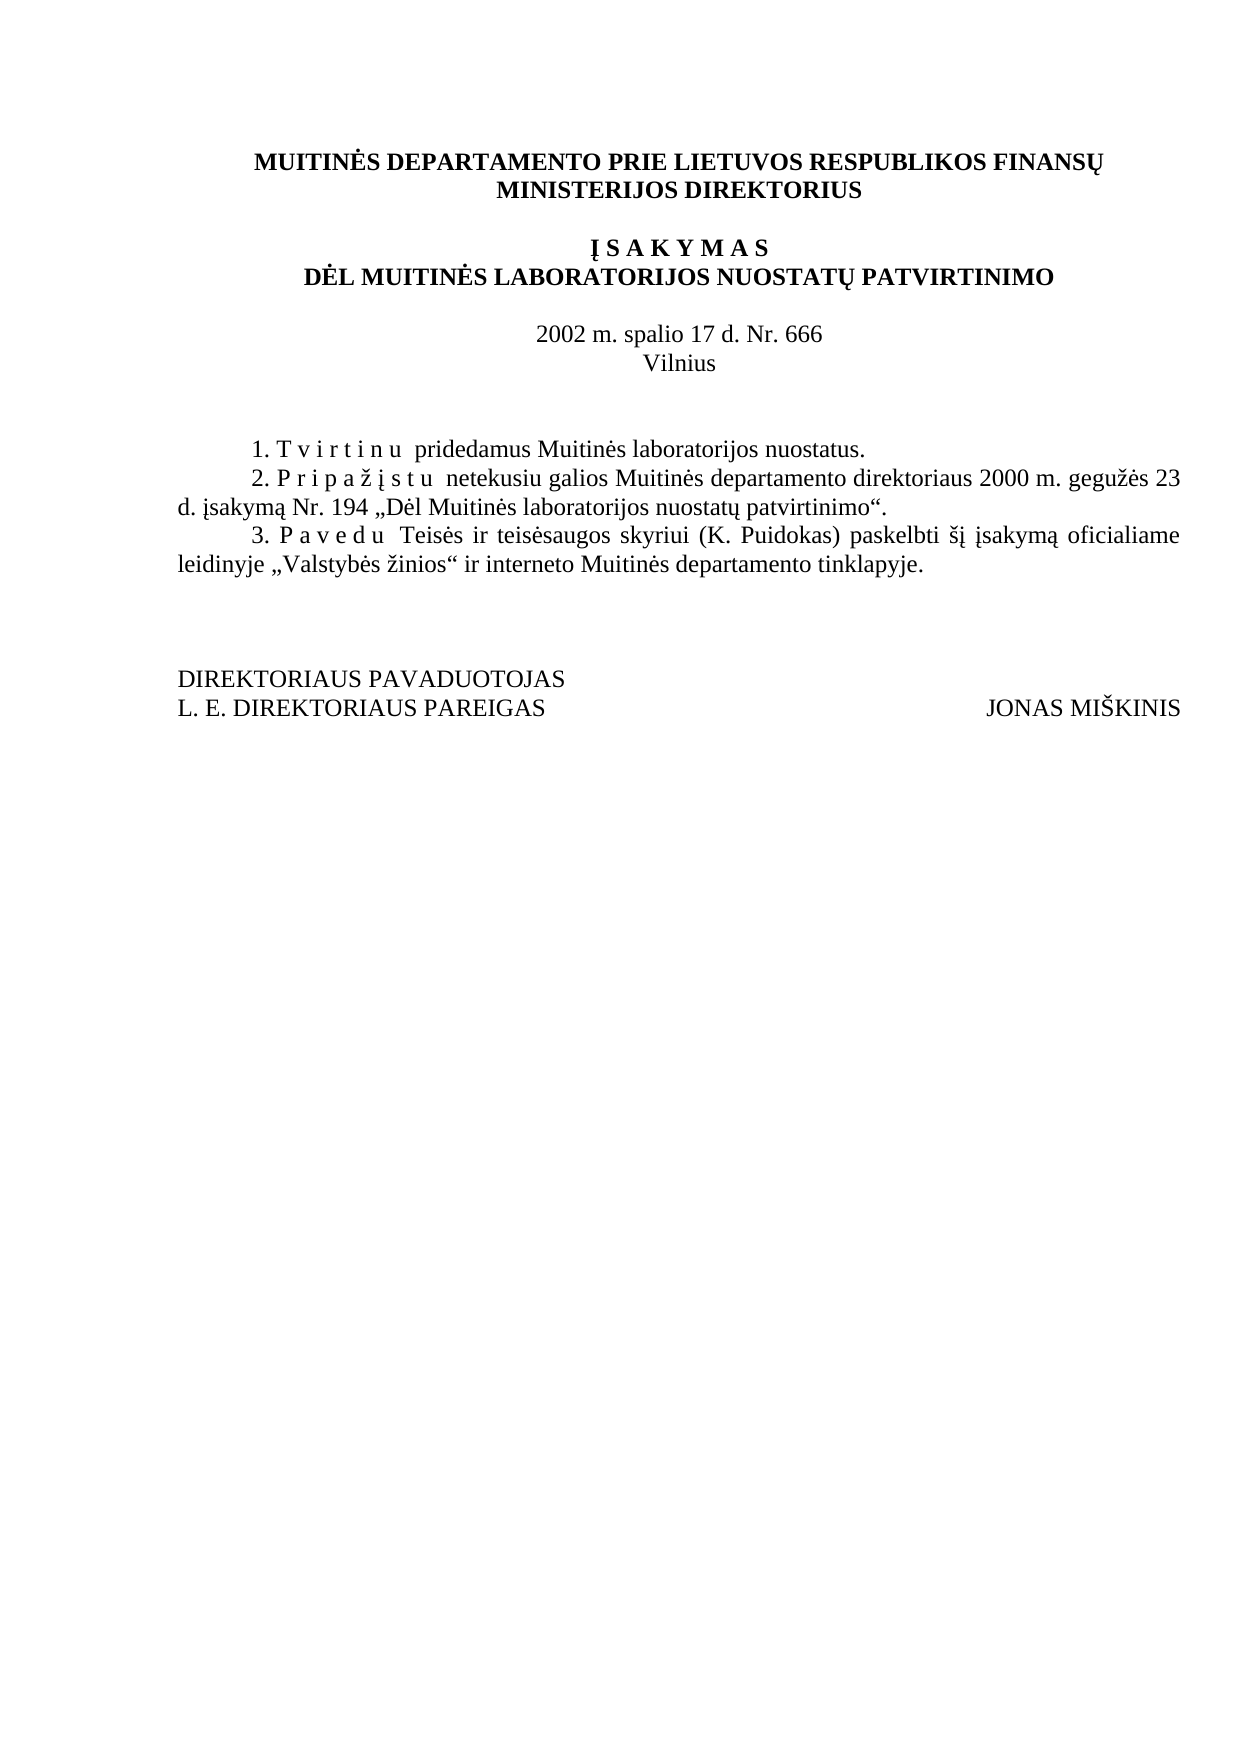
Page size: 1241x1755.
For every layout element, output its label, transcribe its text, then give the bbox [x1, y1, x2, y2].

text 1. Tvirtinu pridedamus Muitinės laboratorijos nuostatus. [177, 434, 1181, 463]
text 3. Pavedu Teisės ir teisėsaugos skyriui (K. Puidokas) paskelbti šį įsakymą oficialiame leidinyje „Valstybės žinios“ ir interneto Muitinės departamento tinklapyje. [177, 521, 1181, 578]
text 2. Pripažįstu netekusiu galios Muitinės departamento direktoriaus 2000 m. gegužės 23 d. įsakymą Nr. 194 „Dėl Muitinės laboratorijos nuostatų patvirtinimo“. [177, 463, 1181, 521]
text MUITINĖS DEPARTAMENTO PRIE LIETUVOS RESPUBLIKOS FINANSŲ MINISTERIJOS DIREKTORIUS [177, 147, 1181, 204]
text DĖL MUITINĖS LABORATORIJOS NUOSTATŲ PATVIRTINIMO [177, 262, 1181, 291]
text L. E. DIREKTORIAUS PAREIGAS JONAS MIŠKINIS [177, 693, 1181, 722]
text 2002 m. spalio 17 d. Nr. 666 [177, 319, 1181, 348]
text DIREKTORIAUS PAVADUOTOJAS [177, 664, 1181, 693]
text Į S A K Y M A S [177, 233, 1181, 262]
text Vilnius [177, 348, 1181, 377]
